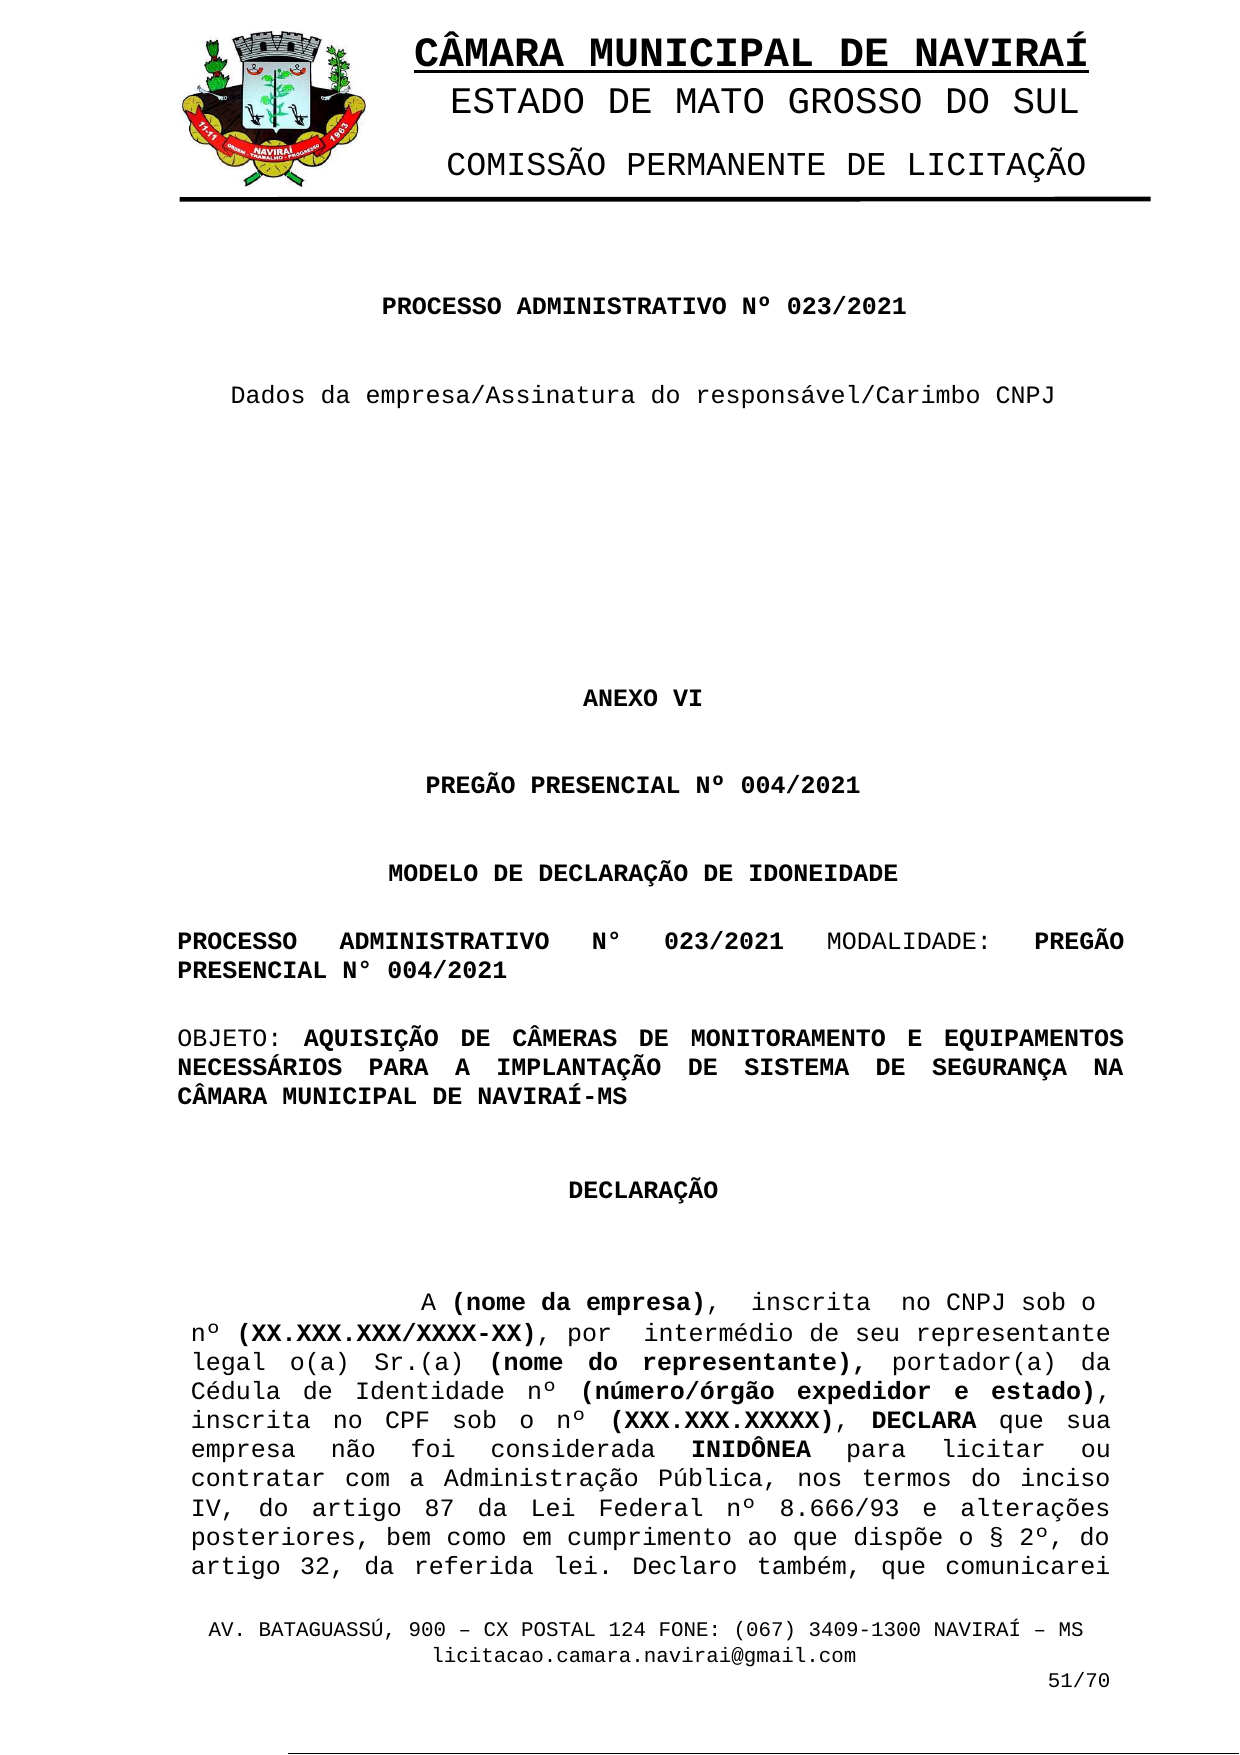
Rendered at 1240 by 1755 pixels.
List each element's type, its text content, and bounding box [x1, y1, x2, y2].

text A (nome da empresa), inscrita no CNPJ sob o [178, 1290, 1111, 1318]
subtitle DECLARAÇÃO [193, 1178, 1108, 1206]
text ANEXO VI [193, 686, 1108, 714]
text PROCESSO ADMINISTRATIVO N° 023/2021 MODALIDADE: PREGÃO PRESENCIAL N° 004/2021 [177, 929, 1124, 986]
text OBJETO: AQUISIÇÃO DE CÂMERAS DE MONITORAMENTO E EQUIPAMENTOS NECESSÁRIOS PARA A IMPLANTAÇÃO DE SISTEMA DE SEGURANÇA NA CÂMARA MUNICIPAL DE NAVIRAÍ-MS [177, 1025, 1124, 1112]
text MODELO DE DECLARAÇÃO DE IDONEIDADE [193, 861, 1108, 889]
text nº (XX.XXX.XXX/XXXX-XX), por intermédio de seu representante legal o(a) Sr.(a) (nome do representante), portador(a) da Cédula de Identidade nº (número/órgão expedidor e estado), inscrita no CPF sob o nº (XXX.XXX.XXXXX), DECLARA que sua empresa não foi considerada INIDÔNEA para licitar ou contratar com a Administração Pública, nos termos do inciso IV, do artigo 87 da Lei Federal nº 8.666/93 e alterações posteriores, bem como em cumprimento ao que dispõe o § 2º, do artigo 32, da referida lei. Declaro também, que comunicarei [191, 1320, 1111, 1582]
text Dados da empresa/Assinatura do responsável/Carimbo CNPJ [193, 383, 1108, 411]
text PREGÃO PRESENCIAL Nº 004/2021 [193, 773, 1108, 801]
